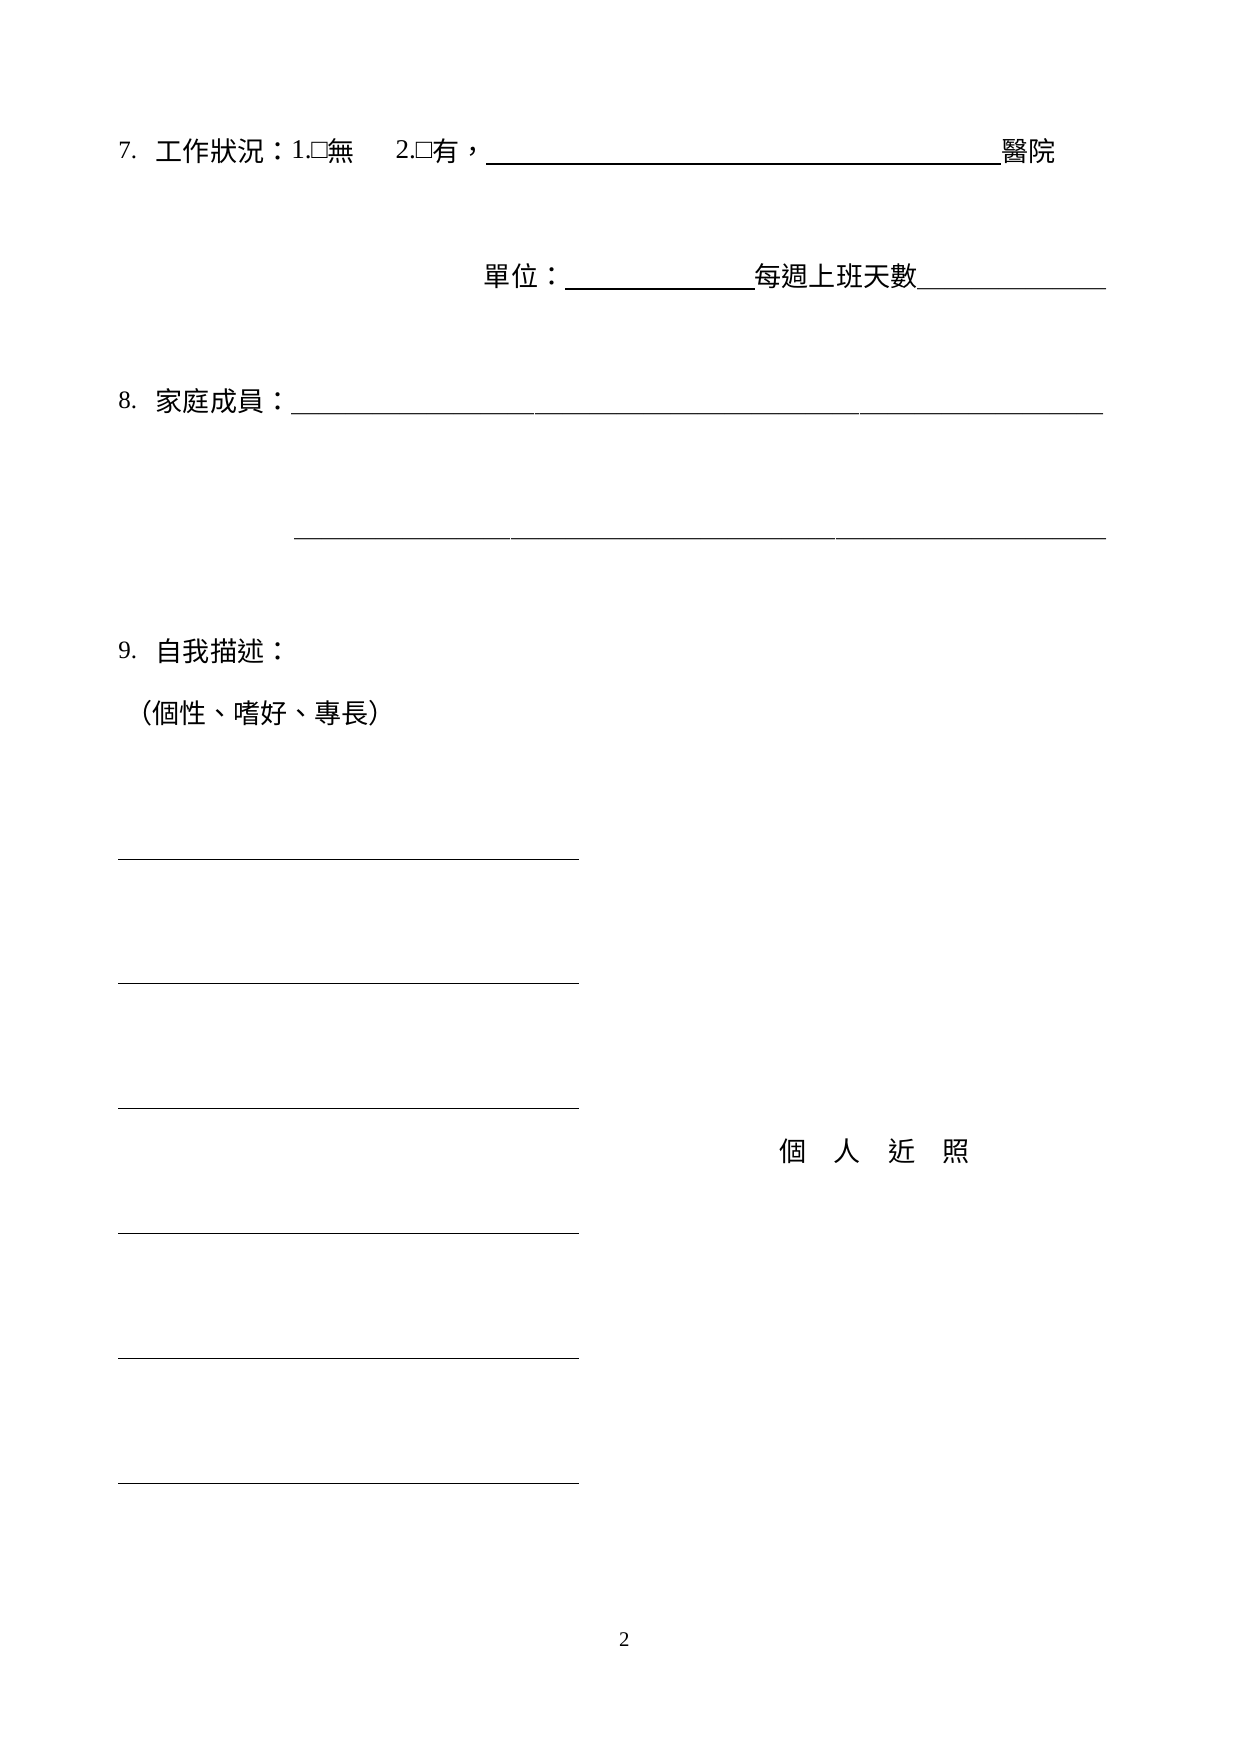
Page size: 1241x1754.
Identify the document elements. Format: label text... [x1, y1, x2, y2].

text （個性、嗜好、專長） [118, 670, 1122, 733]
table_cell [579, 859, 604, 983]
table_cell [579, 1108, 604, 1233]
table_cell [118, 984, 579, 1108]
table_header [118, 795, 579, 859]
list 自我描述： [118, 608, 1122, 670]
table_cell [579, 983, 604, 1108]
list 工作狀況：1.□無 2.□有， 醫院 [118, 108, 1122, 170]
table_cell [118, 1109, 579, 1233]
table_header 個 人 近 照 [604, 795, 1144, 1483]
list 家庭成員：＿＿＿＿＿＿＿＿＿＿＿＿＿＿＿＿＿＿＿＿＿＿＿＿＿＿＿＿＿＿ [118, 358, 1122, 420]
table_header [579, 795, 604, 859]
text 單位： 每週上班天數＿＿＿＿＿＿＿ [118, 233, 1122, 295]
table_cell [118, 860, 579, 983]
table_cell [579, 1358, 604, 1483]
table_cell [118, 1234, 579, 1358]
table_cell [118, 1359, 579, 1483]
table_cell [579, 1233, 604, 1358]
text ＿＿＿＿＿＿＿＿＿＿＿＿＿＿＿＿＿＿＿＿＿＿＿＿＿＿＿＿＿＿ [118, 483, 1122, 545]
